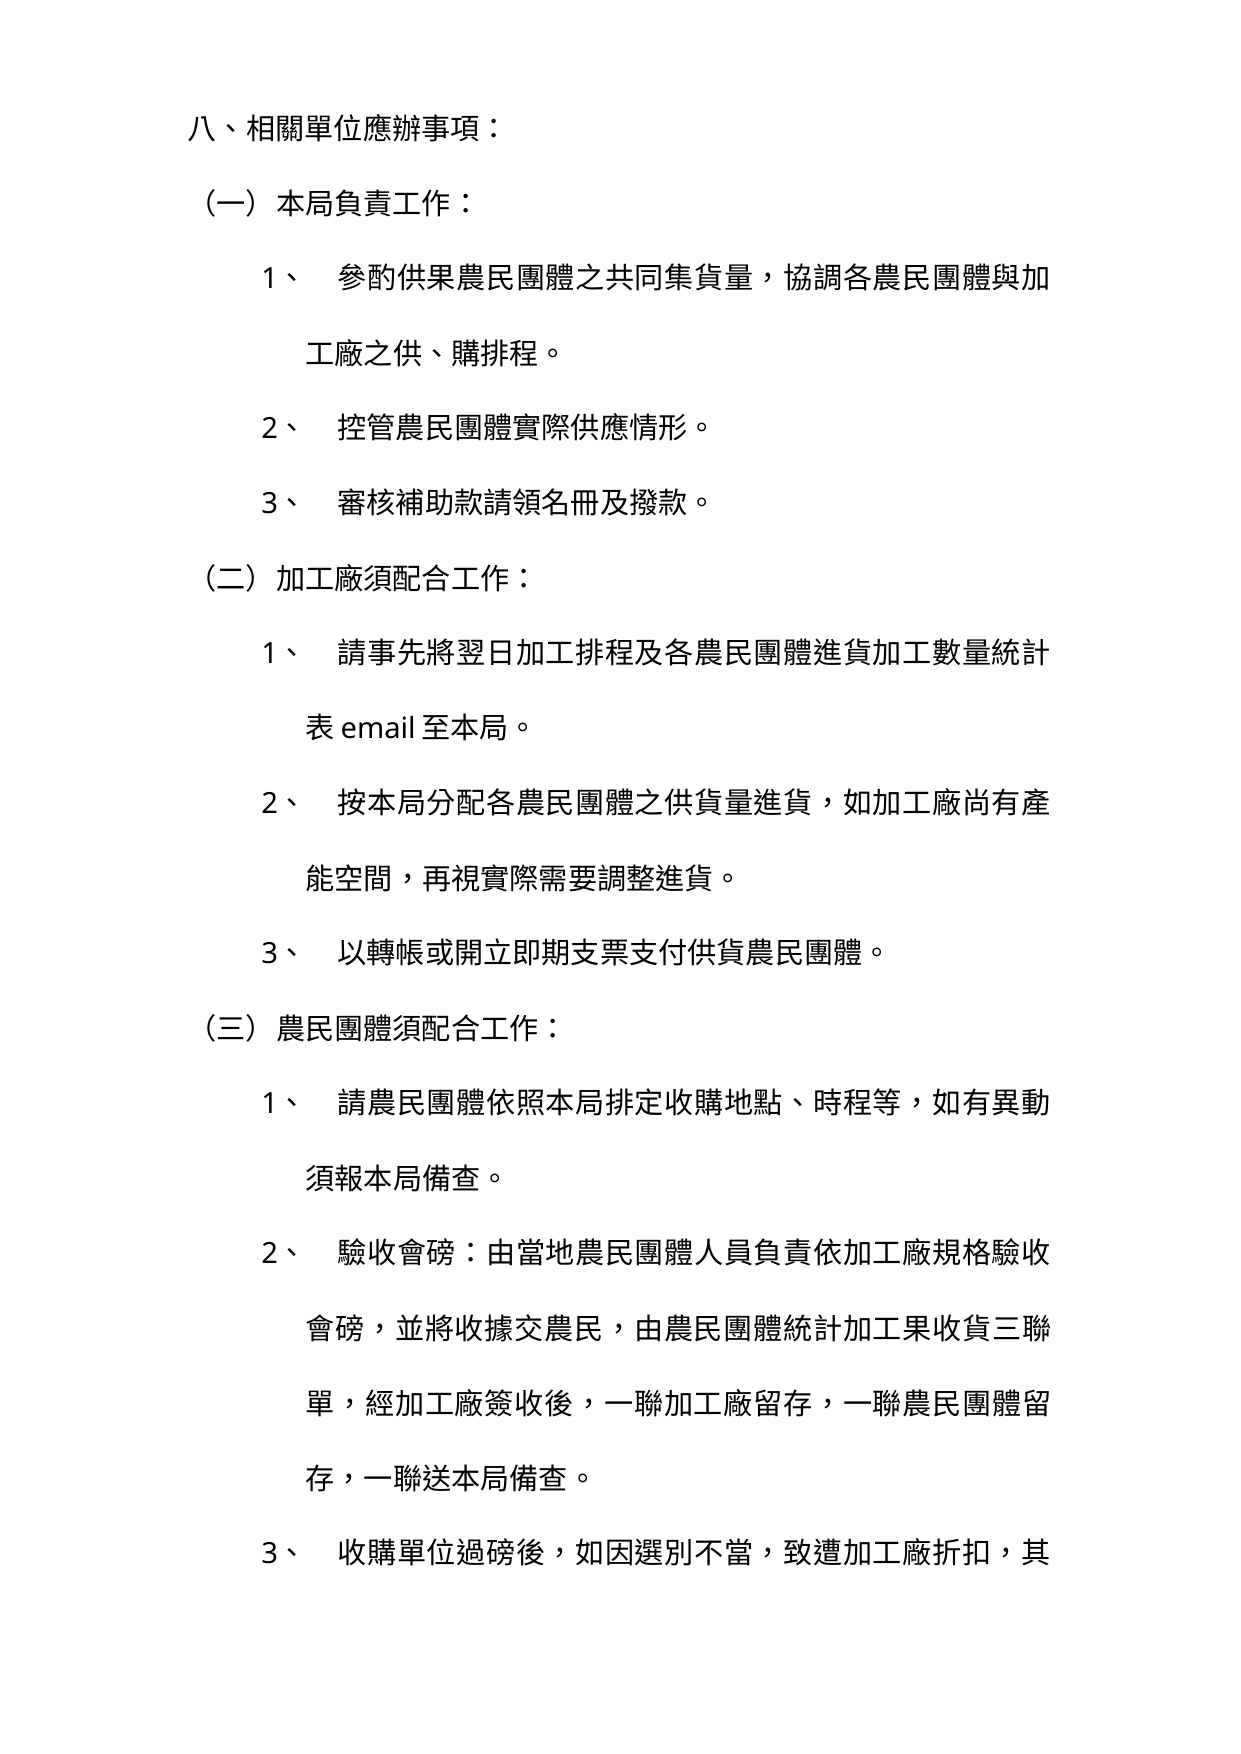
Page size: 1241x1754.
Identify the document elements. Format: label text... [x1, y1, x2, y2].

list 加工廠須配合工作： [187, 539, 1053, 614]
list 以轉帳或開立即期支票支付供貨農民團體。 [261, 914, 1053, 989]
list 審核補助款請領名冊及撥款。 [261, 464, 1053, 539]
list 按本局分配各農民團體之供貨量進貨，如加工廠尚有產能空間，再視實際需要調整進貨。 [261, 764, 1053, 914]
list 收購單位過磅後，如因選別不當，致遭加工廠折扣，其 [261, 1514, 1053, 1589]
list 本局負責工作： [187, 164, 1053, 239]
list 請農民團體依照本局排定收購地點、時程等，如有異動須報本局備查。 [261, 1064, 1053, 1214]
list 農民團體須配合工作： [187, 989, 1053, 1064]
list 請事先將翌日加工排程及各農民團體進貨加工數量統計表email至本局。 [261, 614, 1053, 764]
list 參酌供果農民團體之共同集貨量，協調各農民團體與加工廠之供、購排程。 [261, 239, 1053, 389]
list 控管農民團體實際供應情形。 [261, 389, 1053, 464]
list 驗收會磅：由當地農民團體人員負責依加工廠規格驗收會磅，並將收據交農民，由農民團體統計加工果收貨三聯單，經加工廠簽收後，一聯加工廠留存，一聯農民團體留存，一聯送本局備查。 [261, 1214, 1053, 1514]
list 相關單位應辦事項： [187, 89, 1053, 164]
